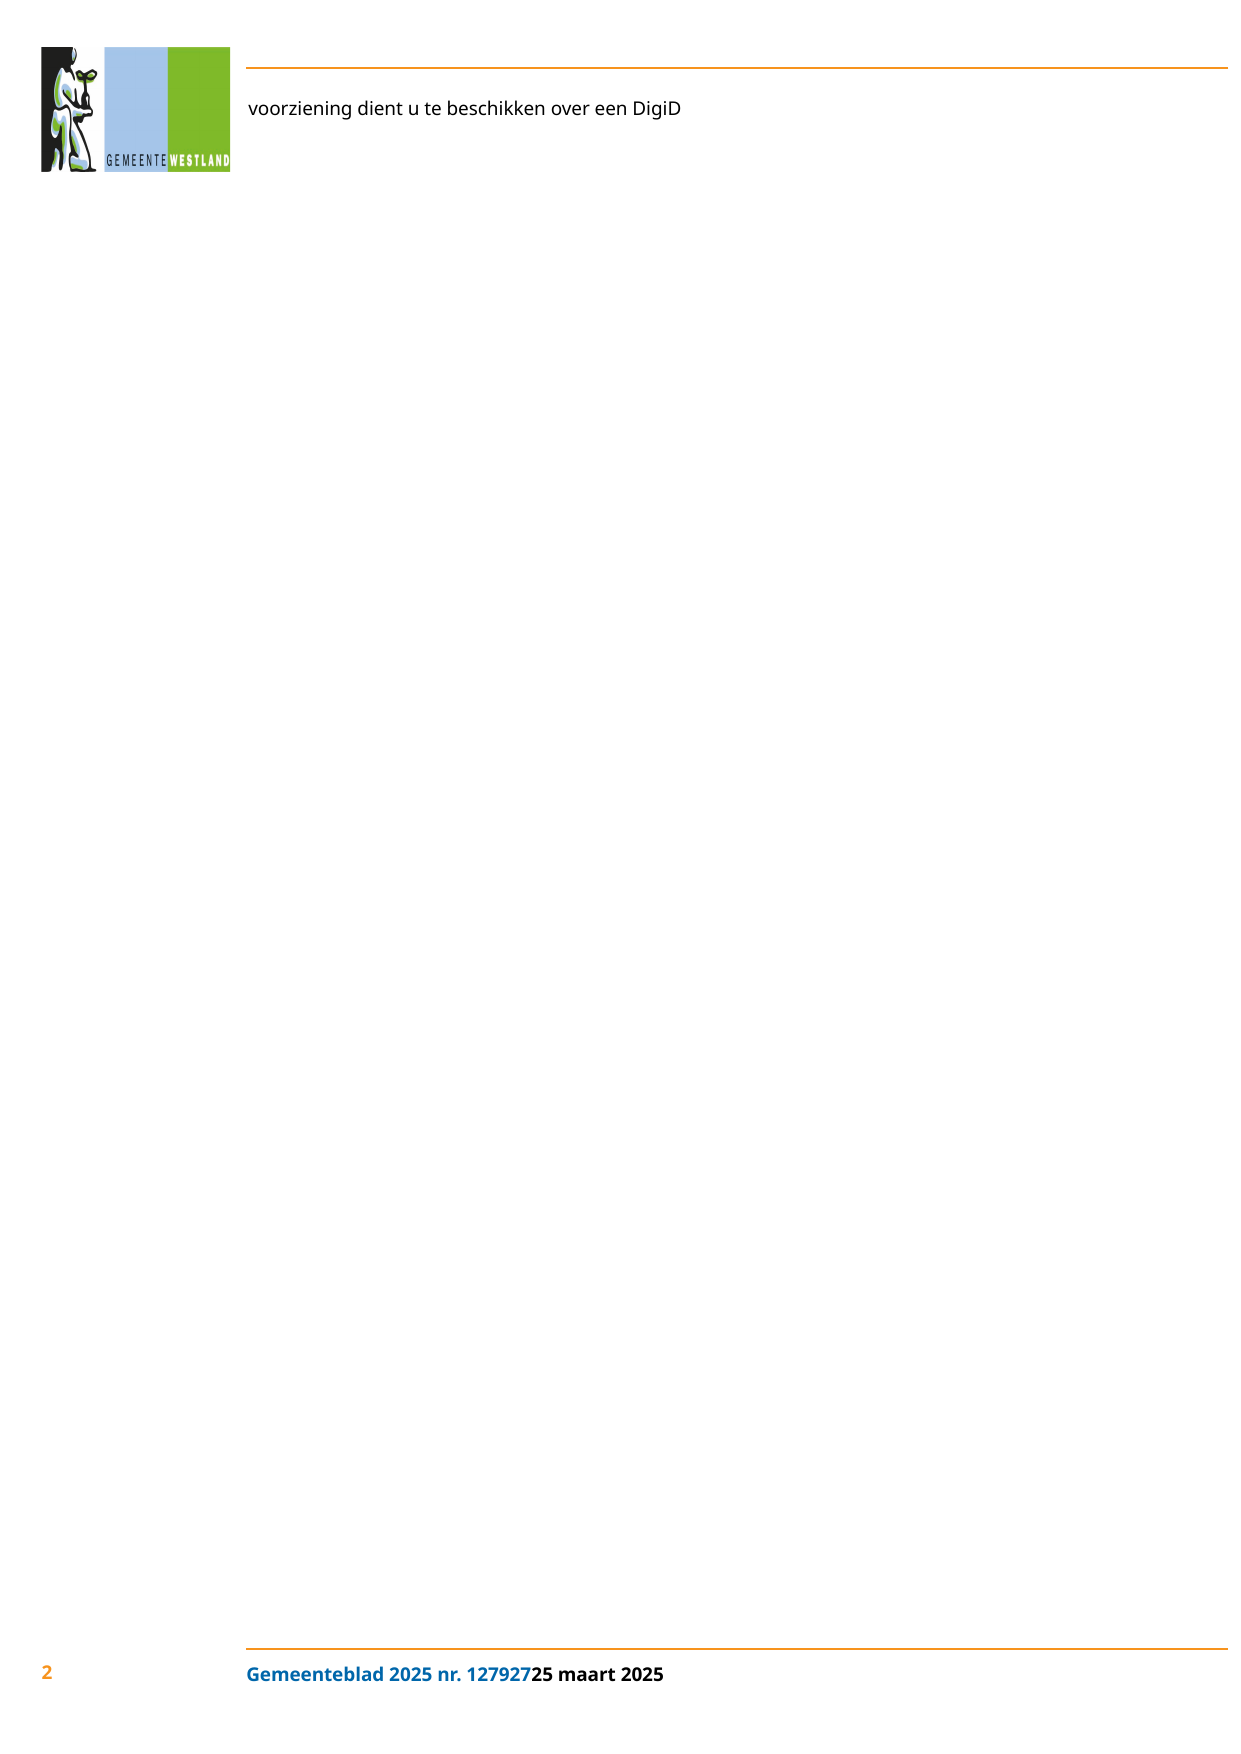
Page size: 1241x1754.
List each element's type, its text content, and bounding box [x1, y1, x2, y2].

text voorziening dient u te beschikken over een DigiD [248, 95, 1152, 121]
picture [41, 47, 231, 172]
